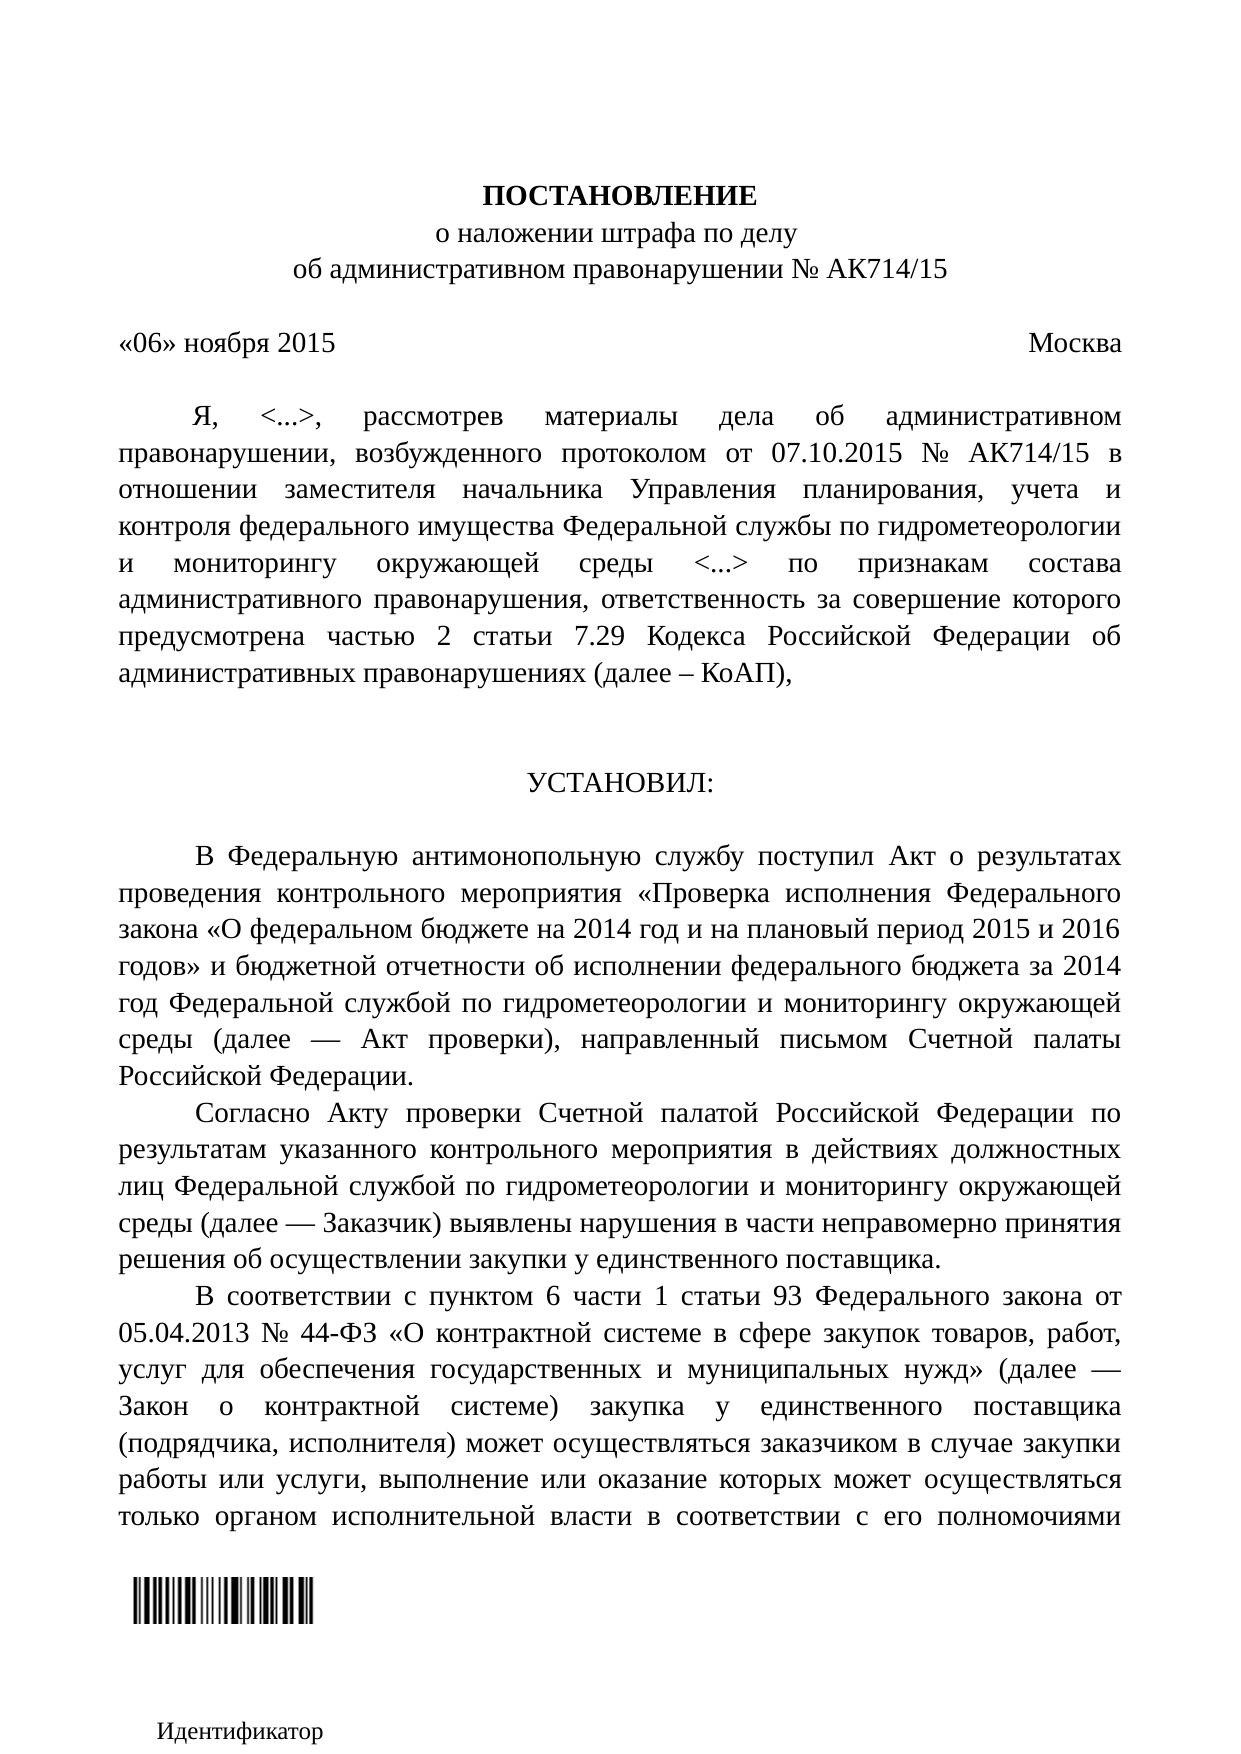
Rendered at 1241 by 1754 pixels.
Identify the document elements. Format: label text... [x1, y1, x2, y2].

text В Федеральную антимонопольную службу поступил Акт о результатах проведения контрольного мероприятия «Проверка исполнения Федерального закона «О федеральном бюджете на 2014 год и на плановый период 2015 и 2016 годов» и бюджетной отчетности об исполнении федерального бюджета за 2014 год Федеральной службой по гидрометеорологии и мониторингу окружающей среды (далее — Акт проверки), направленный письмом Счетной палаты Российской Федерации. [118, 836, 1122, 1093]
text об административном правонарушении № АК714/15 [118, 250, 1122, 286]
text УСТАНОВИЛ: [118, 763, 1122, 800]
text В соответствии с пунктом 6 части 1 статьи 93 Федерального закона от 05.04.2013 № 44-ФЗ «О контрактной системе в сфере закупок товаров, работ, услуг для обеспечения государственных и муниципальных нужд» (далее — Закон о контрактной системе) закупка у единственного поставщика (подрядчика, исполнителя) может осуществляться заказчиком в случае закупки работы или услуги, выполнение или оказание которых может осуществляться только органом исполнительной власти в соответствии с его полномочиями [118, 1276, 1122, 1533]
text о наложении штрафа по делу [118, 213, 1122, 250]
picture [118, 1577, 331, 1624]
text «06» ноября 2015 Москва [118, 323, 1122, 360]
text Я, <...>, рассмотрев материалы дела об административном правонарушении, возбужденного протоколом от 07.10.2015 № АК714/15 в отношении заместителя начальника Управления планирования, учета и контроля федерального имущества Федеральной службы по гидрометеорологии и мониторингу окружающей среды <...> по признакам состава административного правонарушения, ответственность за совершение которого предусмотрена частью 2 статьи 7.29 Кодекса Российской Федерации об административных правонарушениях (далее – КоАП), [118, 396, 1122, 690]
text ПОСТАНОВЛЕНИЕ [118, 176, 1122, 213]
text Согласно Акту проверки Счетной палатой Российской Федерации по результатам указанного контрольного мероприятия в действиях должностных лиц Федеральной службой по гидрометеорологии и мониторингу окружающей среды (далее — Заказчик) выявлены нарушения в части неправомерно принятия решения об осуществлении закупки у единственного поставщика. [118, 1093, 1122, 1276]
